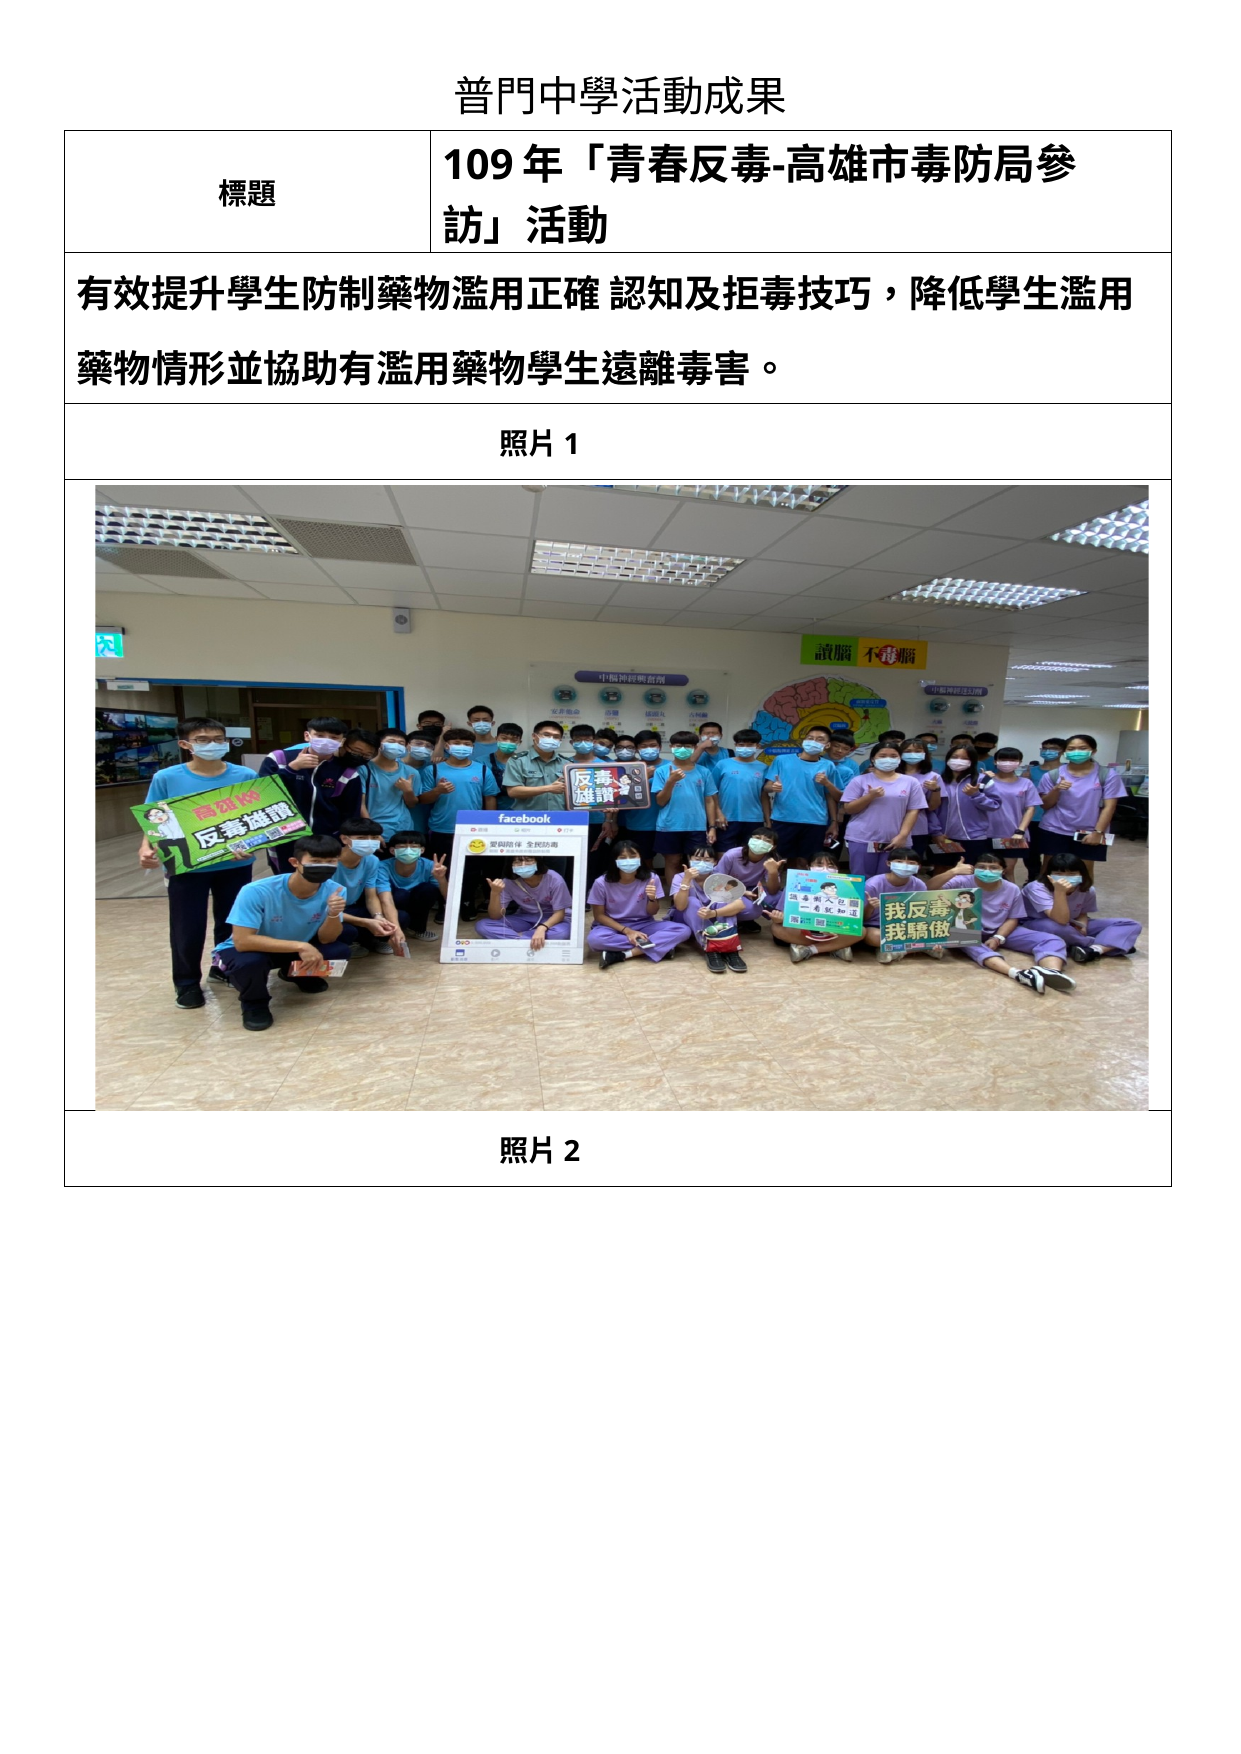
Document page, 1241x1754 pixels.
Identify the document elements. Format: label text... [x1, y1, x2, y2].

picture [95, 485, 1149, 1111]
table_header 標題 [65, 131, 430, 252]
table_cell 照片2 [65, 1111, 1171, 1186]
table_header 109年「青春反毒-高雄市毒防局參訪」活動 [431, 131, 1171, 252]
table_cell 照片1 [65, 404, 1171, 479]
text 普門中學活動成果 [75, 55, 1165, 130]
table_cell [65, 480, 1171, 1110]
table_cell 有效提升學生防制藥物濫用正確 認知及拒毒技巧，降低學生濫用藥物情形並協助有濫用藥物學生遠離毒害。 [65, 253, 1171, 403]
